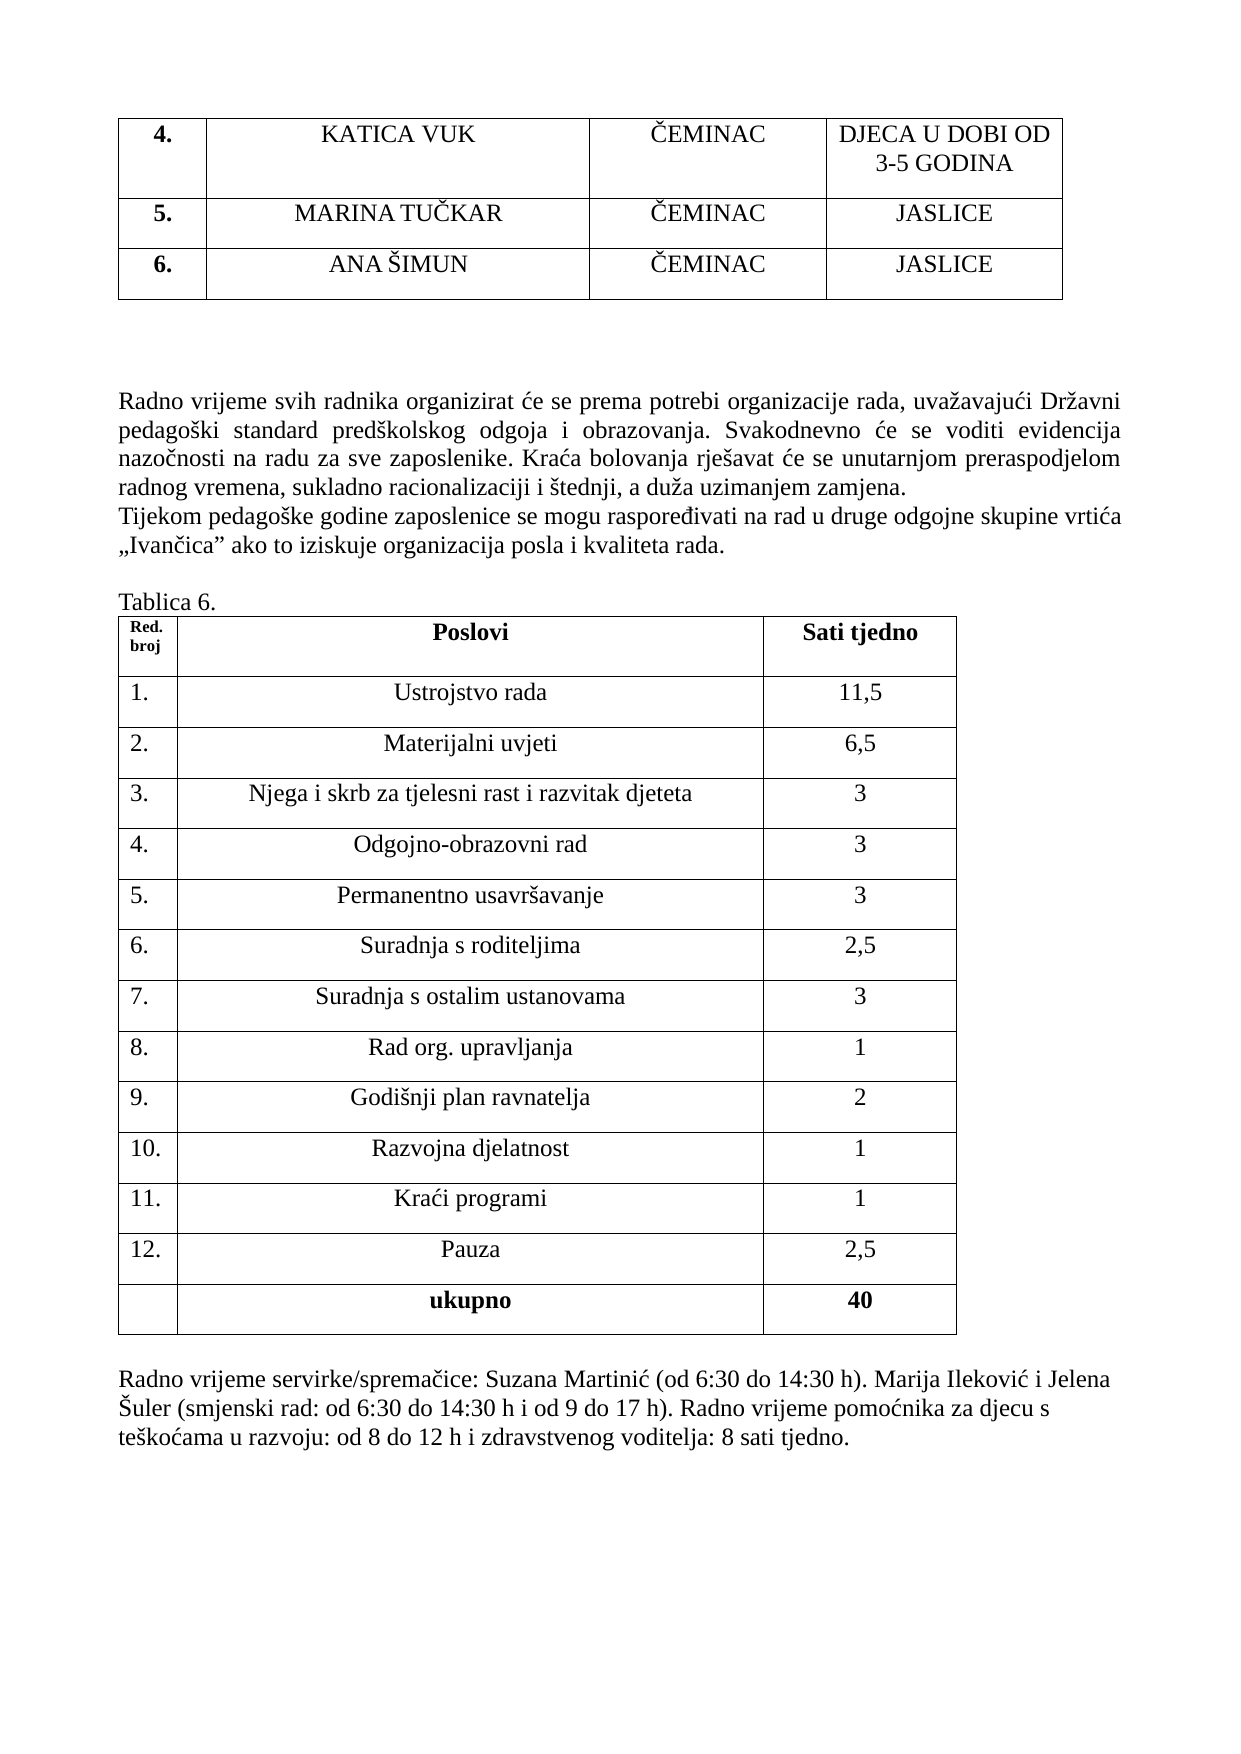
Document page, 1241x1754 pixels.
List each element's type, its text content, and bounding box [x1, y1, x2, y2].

table_cell 11. [119, 1184, 177, 1233]
table_cell ČEMINAC [590, 119, 826, 197]
table_cell 3 [764, 829, 956, 879]
table_cell Njega i skrb za tjelesni rast i razvitak djeteta [178, 779, 763, 828]
table_cell 1. [119, 677, 177, 727]
table_cell 2,5 [764, 1234, 956, 1284]
table_cell Suradnja s roditeljima [178, 930, 763, 980]
table_cell 3 [764, 981, 956, 1031]
table_cell ANA ŠIMUN [207, 249, 589, 299]
table_cell Rad org. upravljanja [178, 1032, 763, 1081]
table_cell Razvojna djelatnost [178, 1133, 763, 1182]
table_cell 5. [119, 880, 177, 929]
table_header Poslovi [178, 617, 763, 676]
table_cell 6. [119, 249, 206, 299]
table_cell Godišnji plan ravnatelja [178, 1082, 763, 1132]
table_cell 7. [119, 981, 177, 1031]
table_cell 40 [764, 1285, 956, 1334]
text Radno vrijeme svih radnika organizirat će se prema potrebi organizacije rada, uvažavajući Državni pedagoški standard predškolskog odgoja i obrazovanja. Svakodnevno će se voditi evidencija nazočnosti na radu za sve zaposlenike. Kraća bolovanja rješavat će se unutarnjom preraspodjelom radnog vremena, sukladno racionalizaciji i štednji, a duža uzimanjem zamjena. [118, 386, 1122, 501]
table_cell 11,5 [764, 677, 956, 727]
text Tablica 6. [118, 587, 1122, 616]
table_cell 5. [119, 199, 206, 248]
table_cell [119, 1285, 177, 1334]
table_cell 2 [764, 1082, 956, 1132]
table_cell Permanentno usavršavanje [178, 880, 763, 929]
table_cell Suradnja s ostalim ustanovama [178, 981, 763, 1031]
text Radno vrijeme servirke/spremačice: Suzana Martinić (od 6:30 do 14:30 h). Marija Ileković i Jelena Šuler (smjenski rad: od 6:30 do 14:30 h i od 9 do 17 h). Radno vrijeme pomoćnika za djecu s teškoćama u razvoju: od 8 do 12 h i zdravstvenog voditelja: 8 sati tjedno. [118, 1364, 1122, 1450]
text Tijekom pedagoške godine zaposlenice se mogu raspoređivati na rad u druge odgojne skupine vrtića „Ivančica” ako to iziskuje organizacija posla i kvaliteta rada. [118, 501, 1122, 558]
table_header Red. broj [119, 617, 177, 676]
table_cell JASLICE [827, 249, 1062, 299]
table_cell Pauza [178, 1234, 763, 1284]
table_cell DJECA U DOBI OD 3-5 GODINA [827, 119, 1062, 197]
table_cell 8. [119, 1032, 177, 1081]
table_cell 9. [119, 1082, 177, 1132]
table_cell 3. [119, 779, 177, 828]
table_cell Ustrojstvo rada [178, 677, 763, 727]
table_cell 2,5 [764, 930, 956, 980]
table_cell 1 [764, 1184, 956, 1233]
table_cell 4. [119, 119, 206, 197]
table_cell 2. [119, 728, 177, 777]
table_cell Kraći programi [178, 1184, 763, 1233]
table_cell KATICA VUK [207, 119, 589, 197]
table_cell ČEMINAC [590, 199, 826, 248]
table_cell 1 [764, 1032, 956, 1081]
table_cell MARINA TUČKAR [207, 199, 589, 248]
table_cell Materijalni uvjeti [178, 728, 763, 777]
table_cell 6. [119, 930, 177, 980]
table_cell 3 [764, 880, 956, 929]
table_cell 3 [764, 779, 956, 828]
table_cell Odgojno-obrazovni rad [178, 829, 763, 879]
table_cell 10. [119, 1133, 177, 1182]
table_cell 6,5 [764, 728, 956, 777]
table_cell ČEMINAC [590, 249, 826, 299]
table_cell ukupno [178, 1285, 763, 1334]
table_cell 4. [119, 829, 177, 879]
table_header Sati tjedno [764, 617, 956, 676]
table_cell JASLICE [827, 199, 1062, 248]
table_cell 12. [119, 1234, 177, 1284]
table_cell 1 [764, 1133, 956, 1182]
